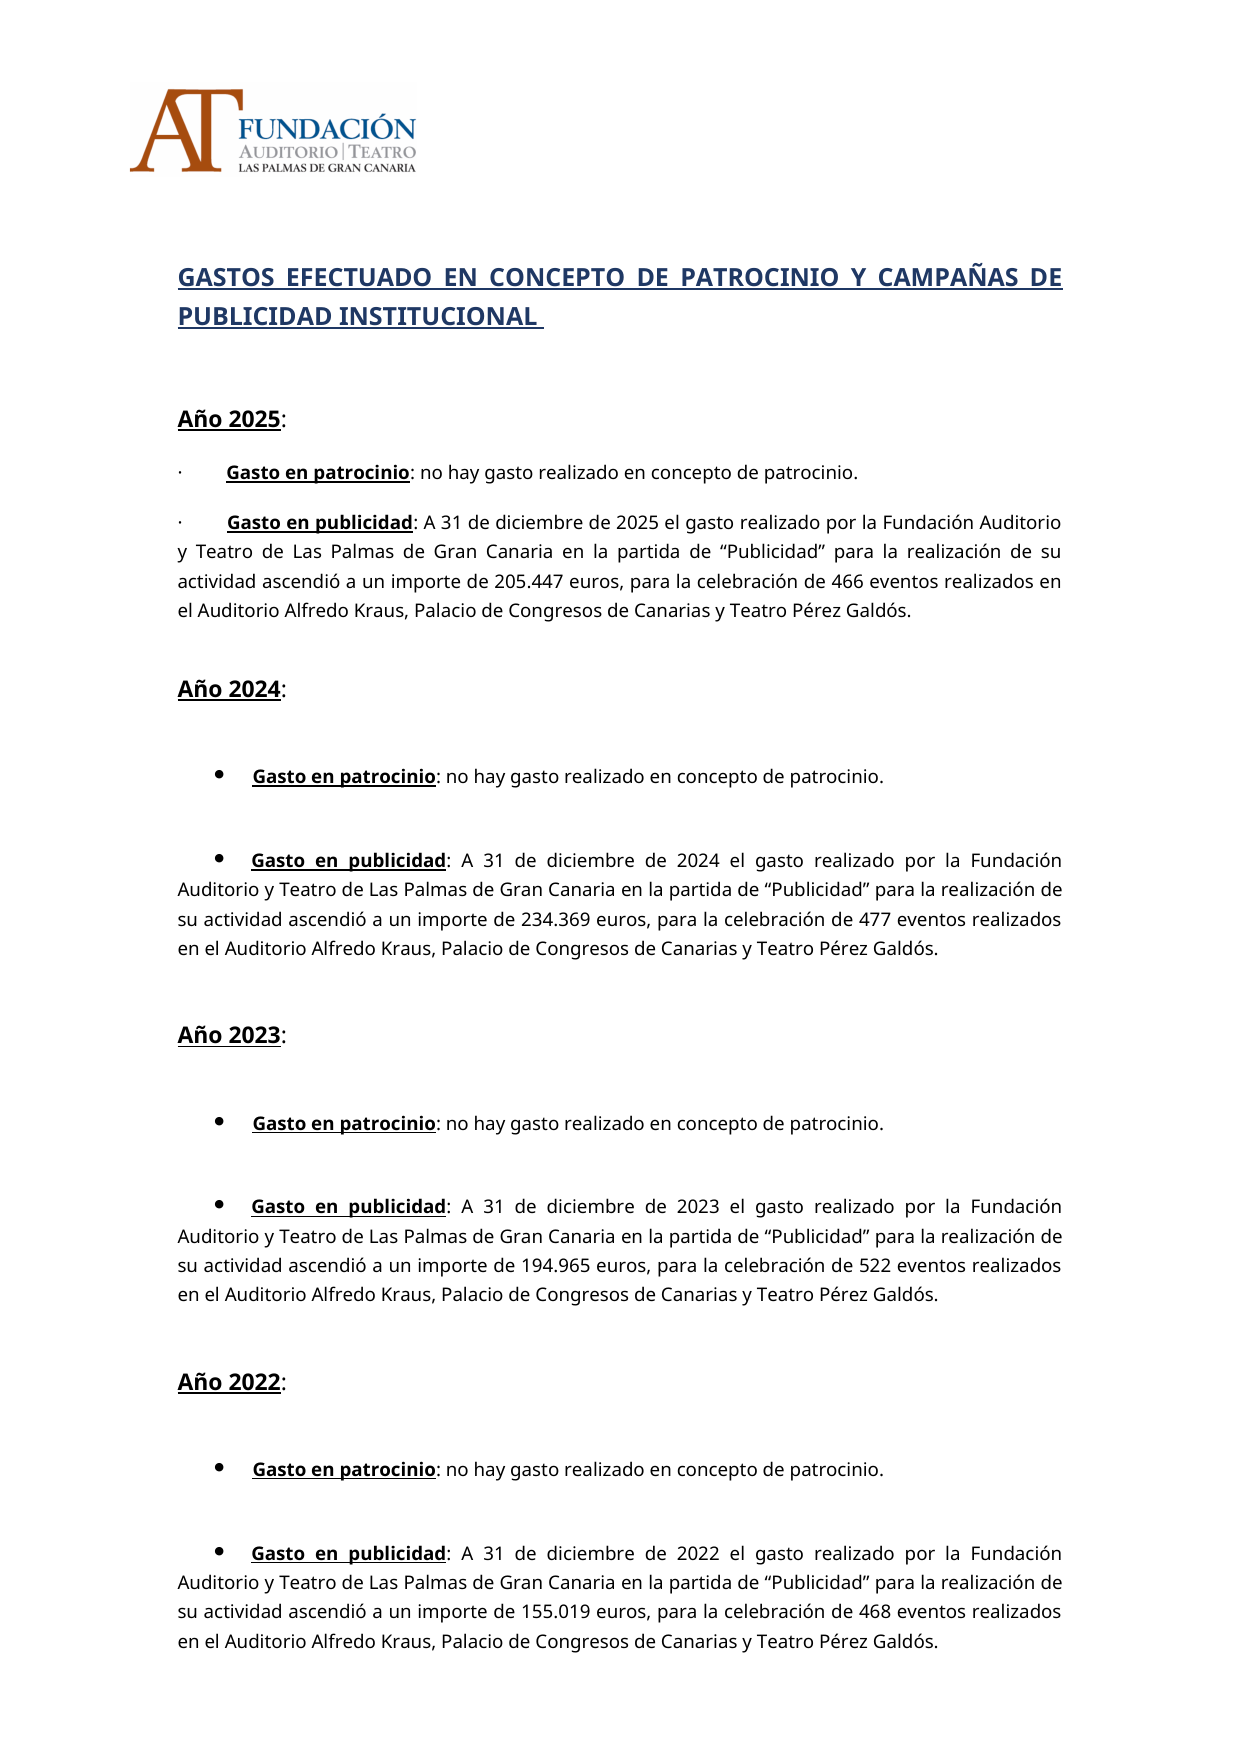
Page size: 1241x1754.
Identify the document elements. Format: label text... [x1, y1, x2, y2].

list Gasto en publicidad: A 31 de diciembre de 2022 el gasto realizado por la Fundación Auditorio y Teatro de Las Palmas de Gran Canaria en la partida de “Publicidad” para la realización de su actividad ascendió a un importe de 155.019 euros, para la celebración de 468 eventos realizados en el Auditorio Alfredo Kraus, Palacio de Congresos de Canarias y Teatro Pérez Galdós. [177, 1540, 1063, 1653]
text · Gasto en patrocinio: no hay gasto realizado en concepto de patrocinio. [177, 459, 1063, 485]
text Año 2024: [177, 637, 1063, 704]
text Año 2025: [177, 403, 1063, 434]
text Año 2022: [177, 1366, 1063, 1397]
text Año 2023: [177, 1019, 1063, 1051]
list Gasto en publicidad: A 31 de diciembre de 2024 el gasto realizado por la Fundación Auditorio y Teatro de Las Palmas de Gran Canaria en la partida de “Publicidad” para la realización de su actividad ascendió a un importe de 234.369 euros, para la celebración de 477 eventos realizados en el Auditorio Alfredo Kraus, Palacio de Congresos de Canarias y Teatro Pérez Galdós. [177, 847, 1063, 961]
text · Gasto en publicidad: A 31 de diciembre de 2025 el gasto realizado por la Fundación Auditorio y Teatro de Las Palmas de Gran Canaria en la partida de “Publicidad” para la realización de su actividad ascendió a un importe de 205.447 euros, para la celebración de 466 eventos realizados en el Auditorio Alfredo Kraus, Palacio de Congresos de Canarias y Teatro Pérez Galdós. [177, 509, 1063, 623]
list Gasto en patrocinio: no hay gasto realizado en concepto de patrocinio. [215, 1456, 1063, 1482]
text GASTOS EFECTUADO EN CONCEPTO DE PATROCINIO Y CAMPAÑAS DE [177, 220, 1063, 288]
list Gasto en patrocinio: no hay gasto realizado en concepto de patrocinio. [215, 1110, 1063, 1135]
text PUBLICIDAD INSTITUCIONAL [177, 289, 1063, 332]
list Gasto en publicidad: A 31 de diciembre de 2023 el gasto realizado por la Fundación Auditorio y Teatro de Las Palmas de Gran Canaria en la partida de “Publicidad” para la realización de su actividad ascendió a un importe de 194.965 euros, para la celebración de 522 eventos realizados en el Auditorio Alfredo Kraus, Palacio de Congresos de Canarias y Teatro Pérez Galdós. [177, 1194, 1063, 1307]
list Gasto en patrocinio: no hay gasto realizado en concepto de patrocinio. [215, 763, 1063, 789]
